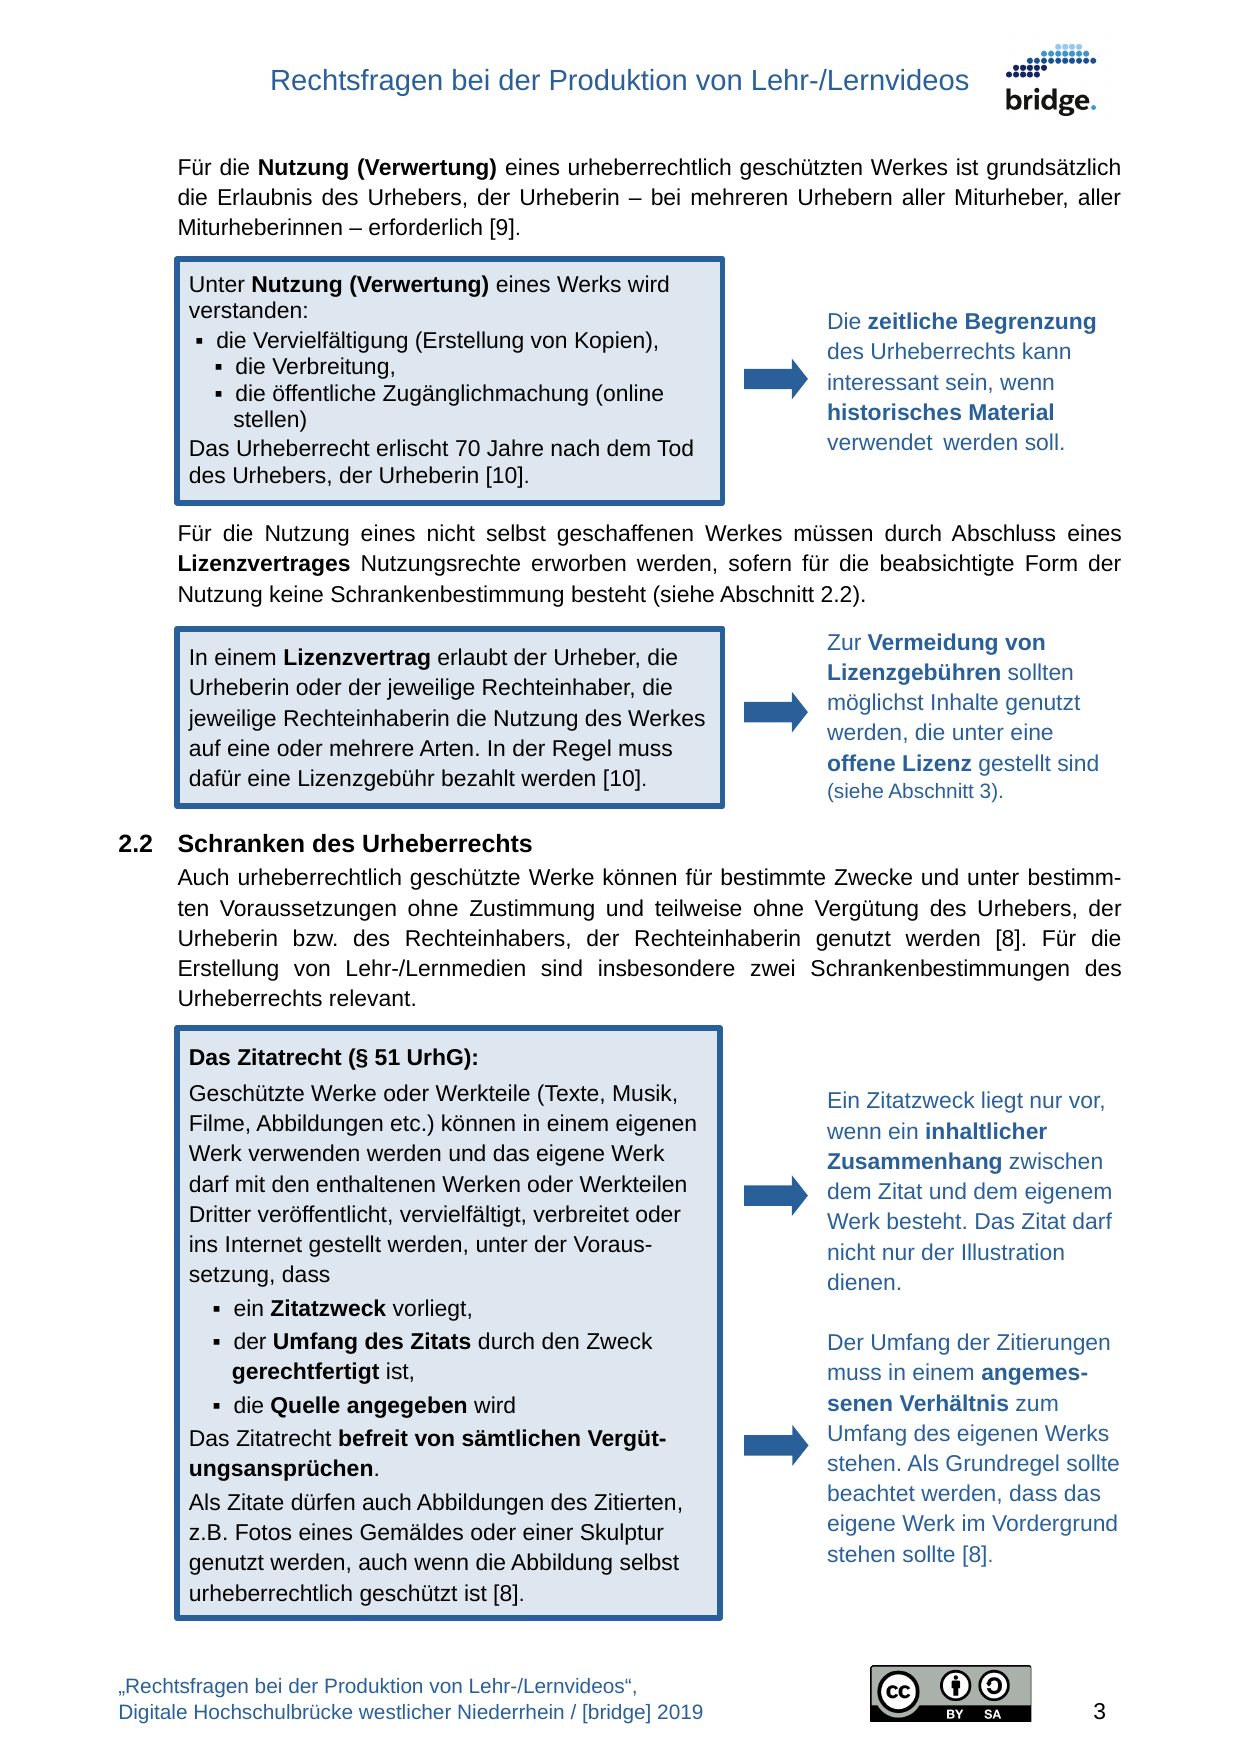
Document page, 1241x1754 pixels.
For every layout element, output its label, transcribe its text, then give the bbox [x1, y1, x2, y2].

text Zur Vermeidung von Lizenzgebühren sollten möglichst Inhalte genutzt werden, die unter eine offene Lizenz gestellt sind (siehe Abschnitt 3). [827, 629, 1122, 803]
picture [870, 1665, 1032, 1722]
text Die zeitliche Begrenzung des Urheberrechts kann interessant sein, wenn historisches Material verwendet werden soll. [827, 308, 1122, 455]
text 2.2 Schranken des Urheberrechts [118, 829, 1122, 858]
text Auch urheberrechtlich geschützte Werke können für bestimmte Zwecke und unter bestimm-ten Voraussetzungen ohne Zustimmung und teilweise ohne Vergütung des Urhebers, der Urheberin bzw. des Rechteinhabers, der Rechteinhaberin genutzt werden [8]. Für die Erstellung von Lehr-/Lernmedien sind insbesondere zwei Schrankenbestimmungen des Urheberrechts relevant. [177, 864, 1122, 1011]
text Für die Nutzung eines nicht selbst geschaffenen Werkes müssen durch Abschluss eines Lizenzvertrages Nutzungsrechte erworben werden, sofern für die beabsichtigte Form der Nutzung keine Schrankenbestimmung besteht (siehe Abschnitt 2.2). [177, 520, 1122, 607]
subtitle Für die Nutzung (Verwertung) eines urheberrechtlich geschützten Werkes ist grundsätzlich die Erlaubnis des Urhebers, der Urheberin – bei mehreren Urhebern aller Miturheber, aller Miturheberinnen – erforderlich [9]. [177, 154, 1122, 241]
picture [987, 27, 1115, 128]
text Ein Zitatzweck liegt nur vor, wenn ein inhaltlicher Zusammenhang zwischen dem Zitat und dem eigenem Werk besteht. Das Zitat darf nicht nur der Illustration dienen. Der Umfang der Zitierungen muss in einem angemes-senen Verhältnis zum Umfang des eigenen Werks stehen. Als Grundregel sollte beachtet werden, dass das eigene Werk im Vordergrund stehen sollte [8]. [827, 1027, 1122, 1567]
